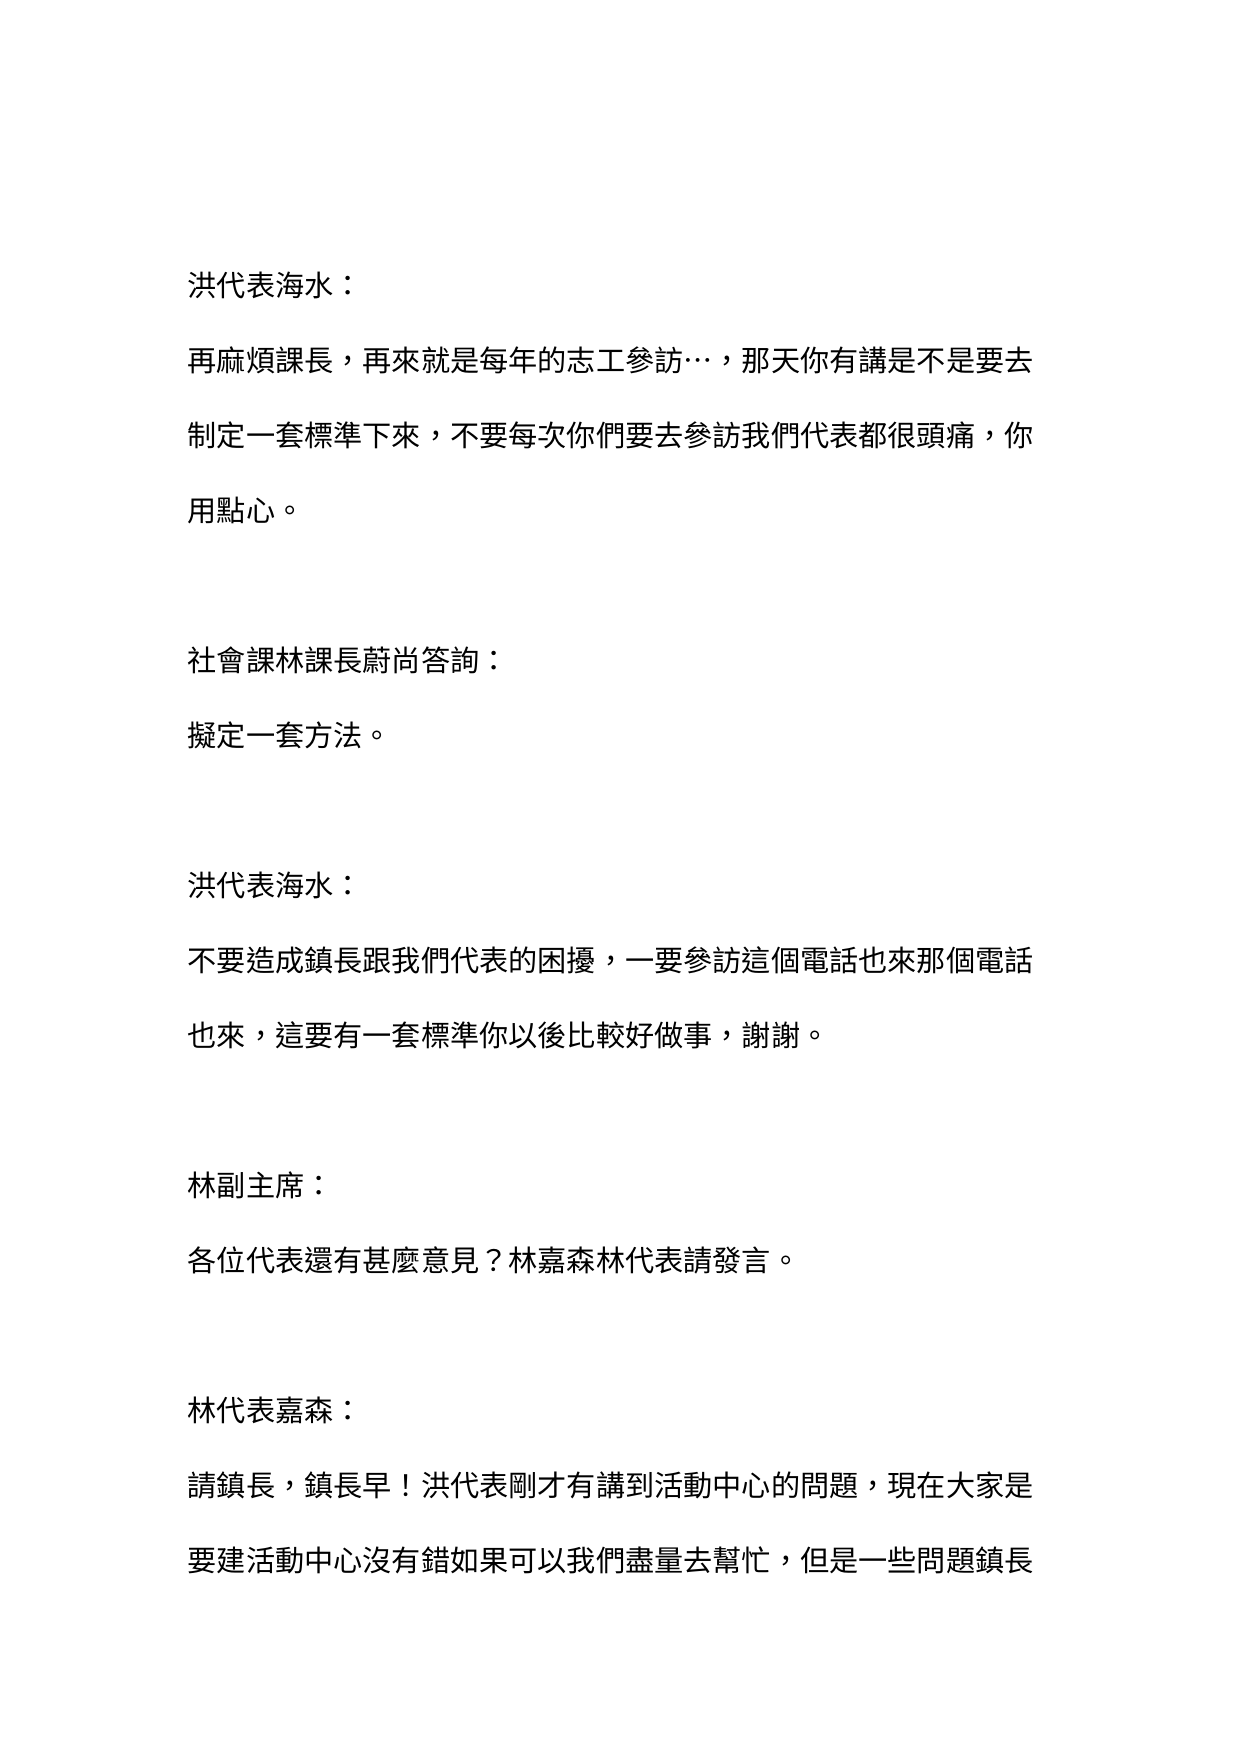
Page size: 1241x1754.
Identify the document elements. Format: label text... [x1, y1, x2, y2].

text 各位代表還有甚麼意見？林嘉森林代表請發言。 [187, 1214, 1053, 1289]
text 社會課林課長蔚尚答詢： [187, 614, 1053, 689]
text 擬定一套方法。 [187, 689, 1053, 764]
text 洪代表海水： [187, 839, 1053, 914]
text 不要造成鎮長跟我們代表的困擾，一要參訪這個電話也來那個電話也來，這要有一套標準你以後比較好做事，謝謝。 [187, 914, 1053, 1064]
text 洪代表海水： [187, 239, 1053, 314]
text 林副主席： [187, 1139, 1053, 1214]
text 再麻煩課長，再來就是每年的志工參訪…，那天你有講是不是要去制定一套標準下來，不要每次你們要去參訪我們代表都很頭痛，你用點心。 [187, 314, 1053, 539]
text 請鎮長，鎮長早！洪代表剛才有講到活動中心的問題，現在大家是要建活動中心沒有錯如果可以我們盡量去幫忙，但是一些問題鎮長這邊要稍微注意，現在很多社區成立協會真正有在運作的沒幾個，有在運作沒有活動中心的我們要幫忙，有些沒在運作想要活動中心，你自己就要過濾一下。 [187, 1439, 1053, 1589]
text 林代表嘉森： [187, 1364, 1053, 1439]
